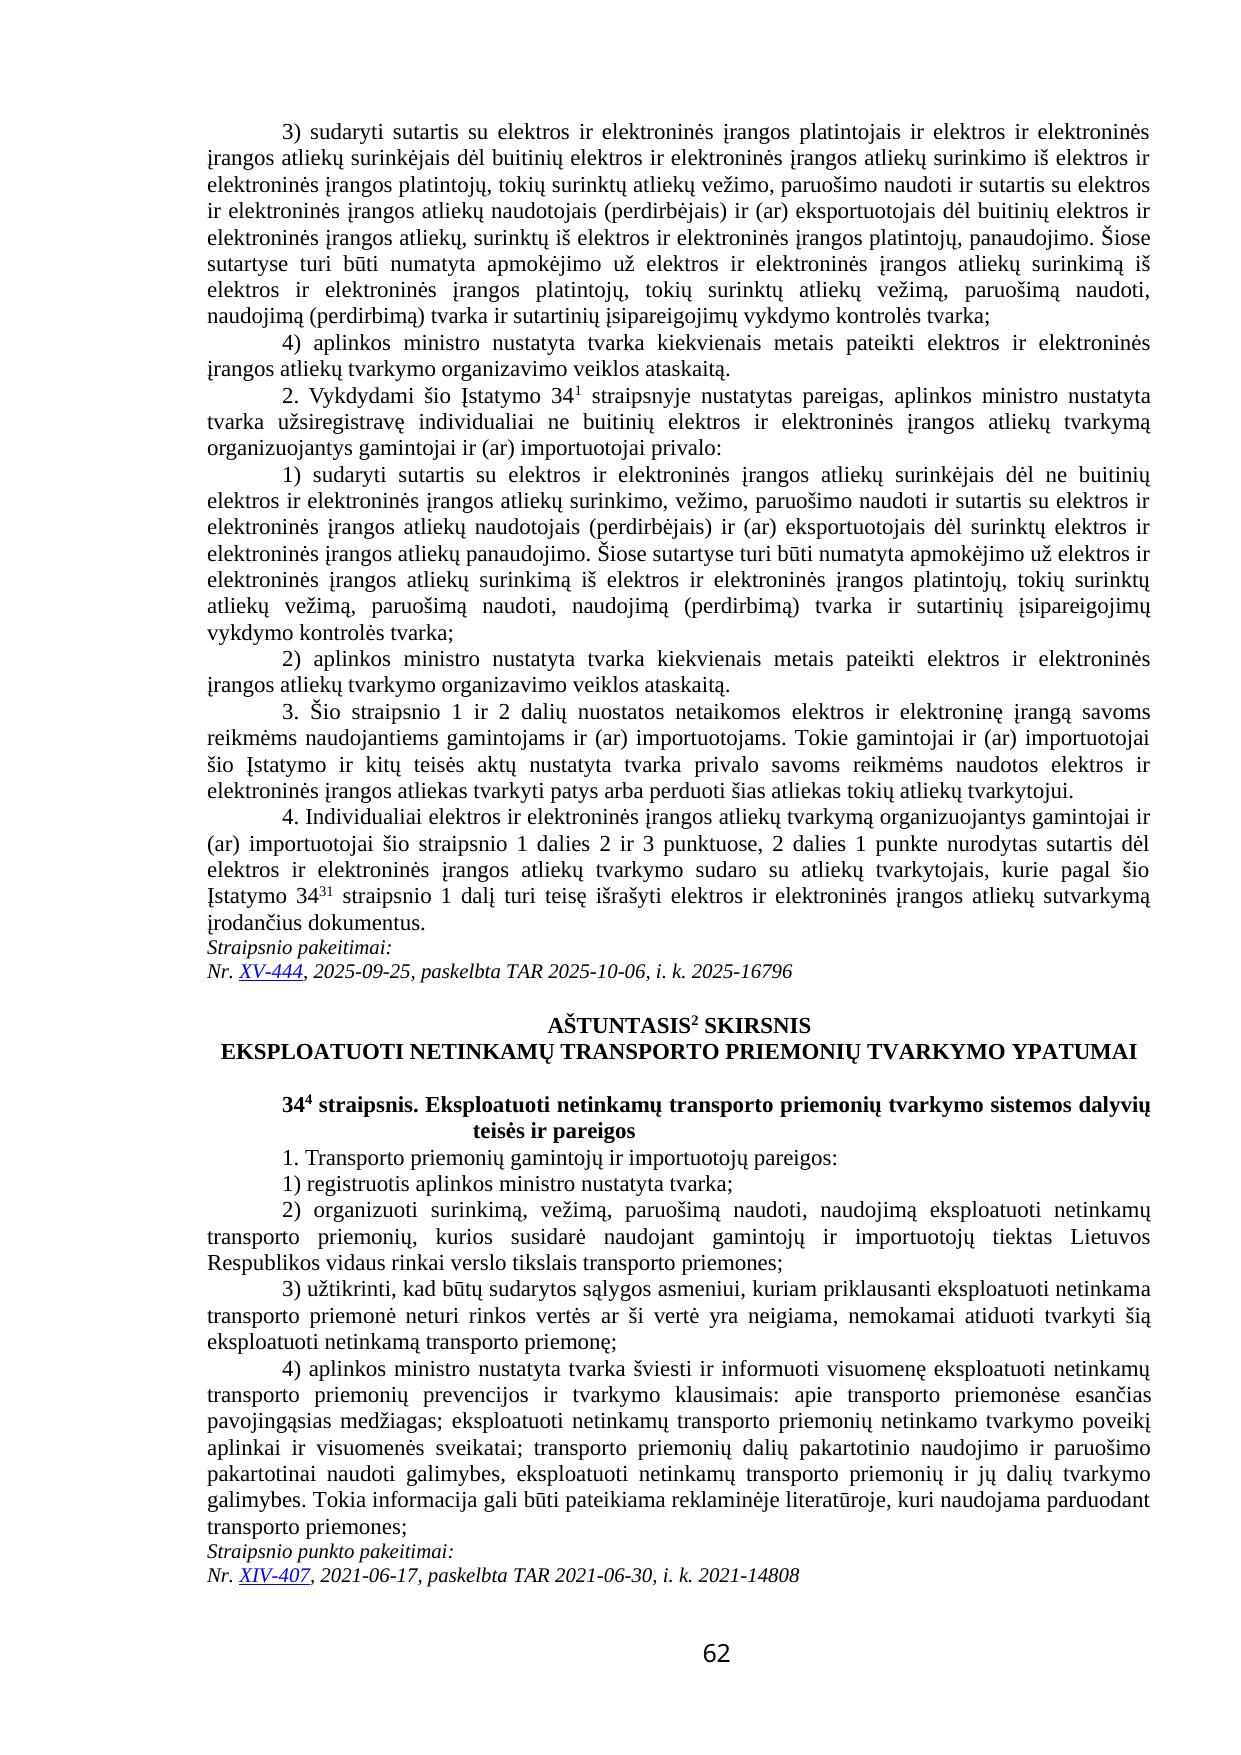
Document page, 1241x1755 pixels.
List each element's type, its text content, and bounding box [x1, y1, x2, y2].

text EKSPLOATUOTI NETINKAMŲ TRANSPORTO PRIEMONIŲ TVARKYMO YPATUMAI [207, 1038, 1152, 1065]
text 4) aplinkos ministro nustatyta tvarka kiekvienais metais pateikti elektros ir elektroninės įrangos atliekų tvarkymo organizavimo veiklos ataskaitą. [207, 329, 1152, 382]
text 4) aplinkos ministro nustatyta tvarka šviesti ir informuoti visuomenę eksploatuoti netinkamų transporto priemonių prevencijos ir tvarkymo klausimais: apie transporto priemonėse esančias pavojingąsias medžiagas; eksploatuoti netinkamų transporto priemonių netinkamo tvarkymo poveikį aplinkai ir visuomenės sveikatai; transporto priemonių dalių pakartotinio naudojimo ir paruošimo pakartotinai naudoti galimybes, eksploatuoti netinkamų transporto priemonių ir jų dalių tvarkymo galimybes. Tokia informacija gali būti pateikiama reklaminėje literatūroje, kuri naudojama parduodant transporto priemones; [207, 1354, 1152, 1539]
text 3) sudaryti sutartis su elektros ir elektroninės įrangos platintojais ir elektros ir elektroninės įrangos atliekų surinkėjais dėl buitinių elektros ir elektroninės įrangos atliekų surinkimo iš elektros ir elektroninės įrangos platintojų, tokių surinktų atliekų vežimo, paruošimo naudoti ir sutartis su elektros ir elektroninės įrangos atliekų naudotojais (perdirbėjais) ir (ar) eksportuotojais dėl buitinių elektros ir elektroninės įrangos atliekų, surinktų iš elektros ir elektroninės įrangos platintojų, panaudojimo. Šiose sutartyse turi būti numatyta apmokėjimo už elektros ir elektroninės įrangos atliekų surinkimą iš elektros ir elektroninės įrangos platintojų, tokių surinktų atliekų vežimą, paruošimą naudoti, naudojimą (perdirbimą) tvarka ir sutartinių įsipareigojimų vykdymo kontrolės tvarka; [207, 118, 1152, 329]
text 2) aplinkos ministro nustatyta tvarka kiekvienais metais pateikti elektros ir elektroninės įrangos atliekų tvarkymo organizavimo veiklos ataskaitą. [207, 645, 1152, 698]
text Straipsnio pakeitimai: [207, 935, 1152, 959]
text 344 straipsnis. Eksploatuoti netinkamų transporto priemonių tvarkymo sistemos dalyvių teisės ir pareigos [282, 1091, 1152, 1144]
text 1) sudaryti sutartis su elektros ir elektroninės įrangos atliekų surinkėjais dėl ne buitinių elektros ir elektroninės įrangos atliekų surinkimo, vežimo, paruošimo naudoti ir sutartis su elektros ir elektroninės įrangos atliekų naudotojais (perdirbėjais) ir (ar) eksportuotojais dėl surinktų elektros ir elektroninės įrangos atliekų panaudojimo. Šiose sutartyse turi būti numatyta apmokėjimo už elektros ir elektroninės įrangos atliekų surinkimą iš elektros ir elektroninės įrangos platintojų, tokių surinktų atliekų vežimą, paruošimą naudoti, naudojimą (perdirbimą) tvarka ir sutartinių įsipareigojimų vykdymo kontrolės tvarka; [207, 461, 1152, 645]
text 2. Vykdydami šio Įstatymo 341 straipsnyje nustatytas pareigas, aplinkos ministro nustatyta tvarka užsiregistravę individualiai ne buitinių elektros ir elektroninės įrangos atliekų tvarkymą organizuojantys gamintojai ir (ar) importuotojai privalo: [207, 382, 1152, 461]
text 2) organizuoti surinkimą, vežimą, paruošimą naudoti, naudojimą eksploatuoti netinkamų transporto priemonių, kurios susidarė naudojant gamintojų ir importuotojų tiektas Lietuvos Respublikos vidaus rinkai verslo tikslais transporto priemones; [207, 1196, 1152, 1276]
text Nr. XV-444, 2025-09-25, paskelbta TAR 2025-10-06, i. k. 2025-16796 [207, 959, 1152, 983]
text 3) užtikrinti, kad būtų sudarytos sąlygos asmeniui, kuriam priklausanti eksploatuoti netinkama transporto priemonė neturi rinkos vertės ar ši vertė yra neigiama, nemokamai atiduoti tvarkyti šią eksploatuoti netinkamą transporto priemonę; [207, 1276, 1152, 1354]
text 1. Transporto priemonių gamintojų ir importuotojų pareigos: [207, 1144, 1152, 1170]
text AŠTUNTASIS2 SKIRSNIS [207, 1012, 1152, 1038]
text 1) registruotis aplinkos ministro nustatyta tvarka; [207, 1170, 1152, 1196]
text Nr. XIV-407, 2021-06-17, paskelbta TAR 2021-06-30, i. k. 2021-14808 [207, 1563, 1152, 1587]
text 3. Šio straipsnio 1 ir 2 dalių nuostatos netaikomos elektros ir elektroninę įrangą savoms reikmėms naudojantiems gamintojams ir (ar) importuotojams. Tokie gamintojai ir (ar) importuotojai šio Įstatymo ir kitų teisės aktų nustatyta tvarka privalo savoms reikmėms naudotos elektros ir elektroninės įrangos atliekas tvarkyti patys arba perduoti šias atliekas tokių atliekų tvarkytojui. [207, 698, 1152, 803]
text Straipsnio punkto pakeitimai: [207, 1539, 1152, 1563]
text 4. Individualiai elektros ir elektroninės įrangos atliekų tvarkymą organizuojantys gamintojai ir (ar) importuotojai šio straipsnio 1 dalies 2 ir 3 punktuose, 2 dalies 1 punkte nurodytas sutartis dėl elektros ir elektroninės įrangos atliekų tvarkymo sudaro su atliekų tvarkytojais, kurie pagal šio Įstatymo 3431 straipsnio 1 dalį turi teisę išrašyti elektros ir elektroninės įrangos atliekų sutvarkymą įrodančius dokumentus. [207, 803, 1152, 935]
